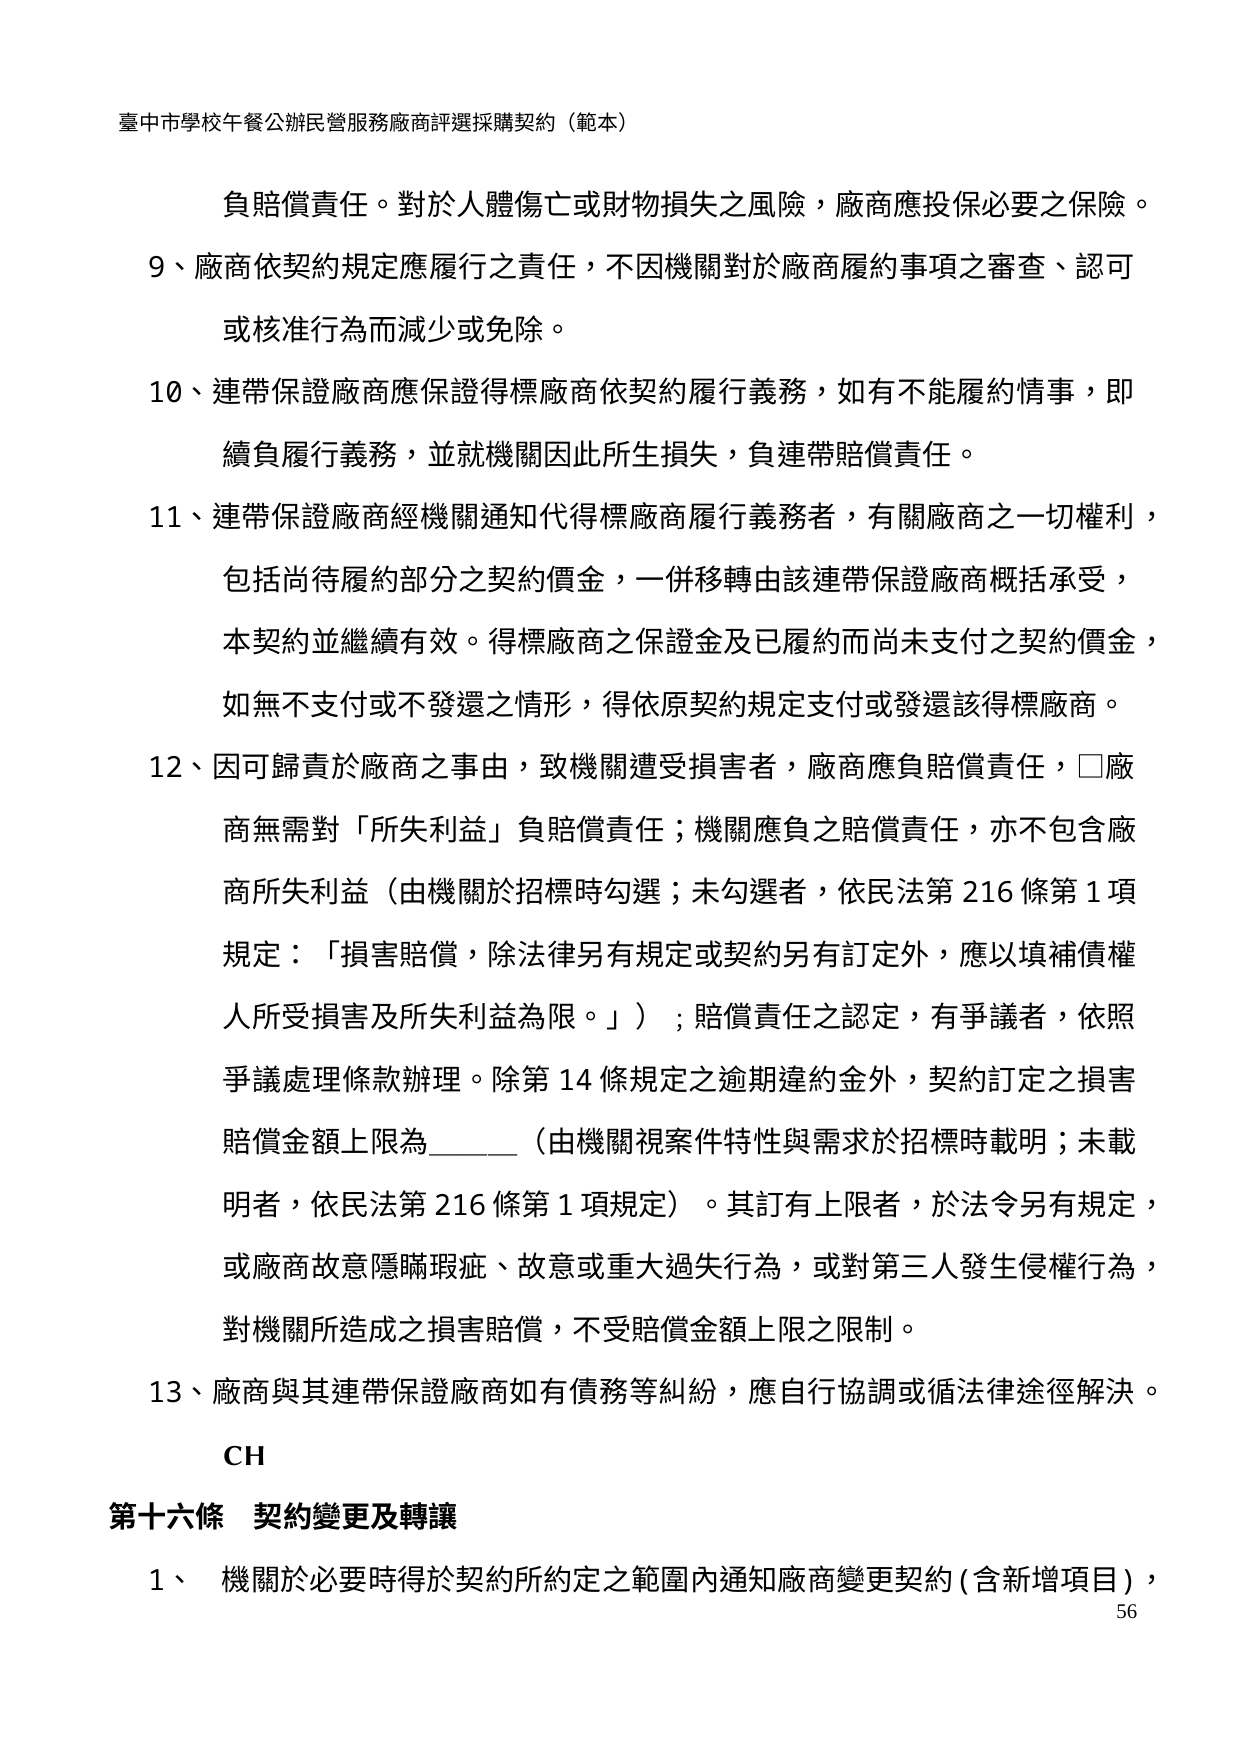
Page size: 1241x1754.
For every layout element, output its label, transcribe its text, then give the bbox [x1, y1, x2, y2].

text 第十六條 契約變更及轉讓 [108, 1473, 1137, 1536]
list 機關對於廠商、分包廠商及其人員因履約所致之人體傷亡或財物損失，不負賠償責任。對於人體傷亡或財物損失之風險，廠商應投保必要之保險。 [148, 161, 1137, 223]
list 廠商依契約規定應履行之責任，不因機關對於廠商履約事項之審查、認可或核准行為而減少或免除。 [148, 223, 1137, 348]
list 機關於必要時得於契約所約定之範圍內通知廠商變更契約(含新增項目)，廠商於接獲通知後，除雙方另有協議外，應於＿＿天（由機關於招標時載明；未載明者，為10天）內向機關提出契約標的、價金、履約期限、付款期程或其他契約內容須變更之相關文件。契約價金之變更，其底價依採購法第46條第1項之規定。 [148, 1536, 1137, 1598]
list 因可歸責於廠商之事由，致機關遭受損害者，廠商應負賠償責任，□廠商無需對「所失利益」負賠償責任；機關應負之賠償責任，亦不包含廠商所失利益（由機關於招標時勾選；未勾選者，依民法第216條第1項規定：「損害賠償，除法律另有規定或契約另有訂定外，應以填補債權人所受損害及所失利益為限。」）﹔賠償責任之認定，有爭議者，依照爭議處理條款辦理。除第14條規定之逾期違約金外，契約訂定之損害賠償金額上限為＿＿＿（由機關視案件特性與需求於招標時載明；未載明者，依民法第216條第1項規定）。其訂有上限者，於法令另有規定，或廠商故意隱瞞瑕疵、故意或重大過失行為，或對第三人發生侵權行為，對機關所造成之損害賠償，不受賠償金額上限之限制。 [148, 723, 1137, 1348]
list 連帶保證廠商經機關通知代得標廠商履行義務者，有關廠商之一切權利，包括尚待履約部分之契約價金，一併移轉由該連帶保證廠商概括承受，本契約並繼續有效。得標廠商之保證金及已履約而尚未支付之契約價金，如無不支付或不發還之情形，得依原契約規定支付或發還該得標廠商。 [148, 473, 1137, 723]
list 廠商與其連帶保證廠商如有債務等糾紛，應自行協調或循法律途徑解決。 [148, 1348, 1137, 1473]
list 連帶保證廠商應保證得標廠商依契約履行義務，如有不能履約情事，即續負履行義務，並就機關因此所生損失，負連帶賠償責任。 [148, 348, 1137, 473]
